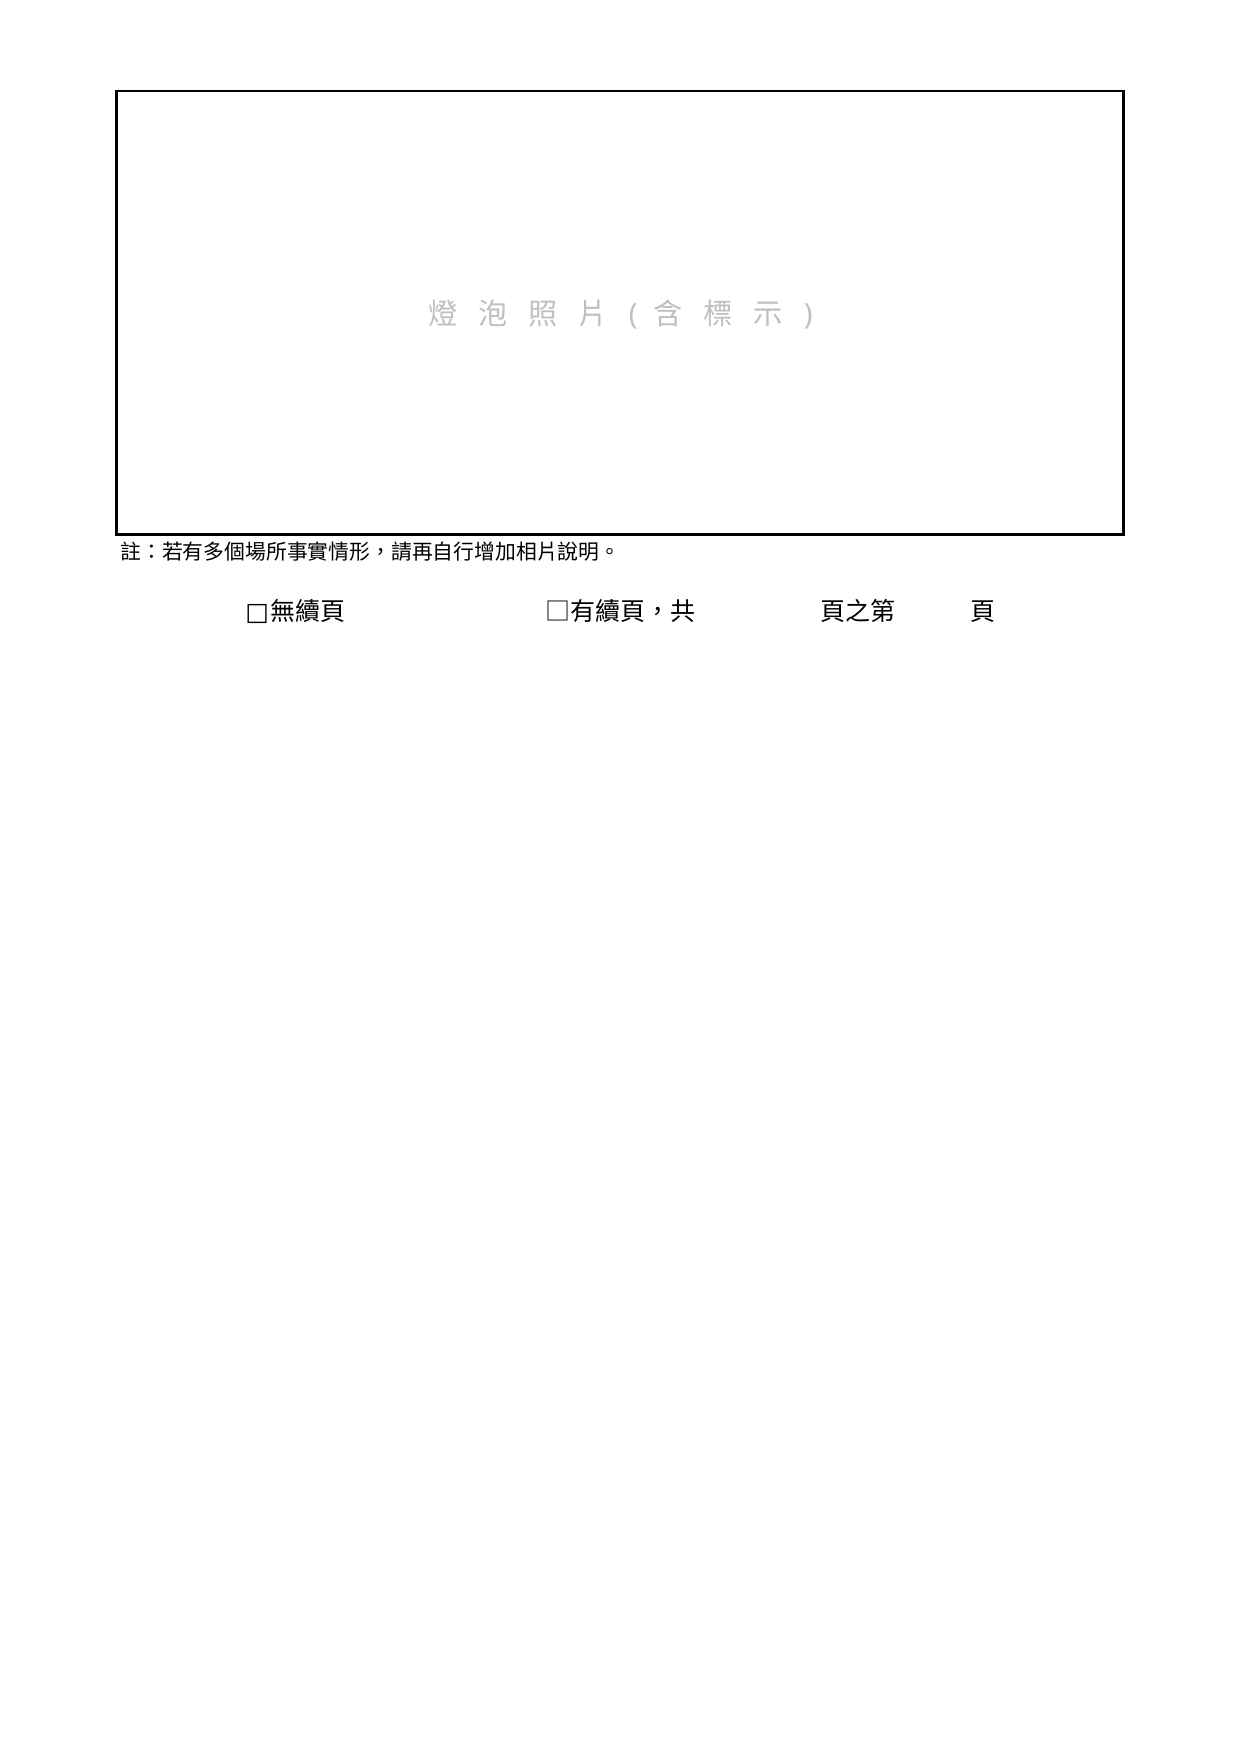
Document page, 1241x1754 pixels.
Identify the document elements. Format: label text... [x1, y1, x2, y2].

table_cell 燈泡照片(含標示) [118, 92, 1122, 532]
text □無續頁 □有續頁，共 頁之第 頁 [120, 591, 1120, 628]
text 註：若有多個場所事實情形，請再自行增加相片說明。 [120, 536, 1120, 566]
